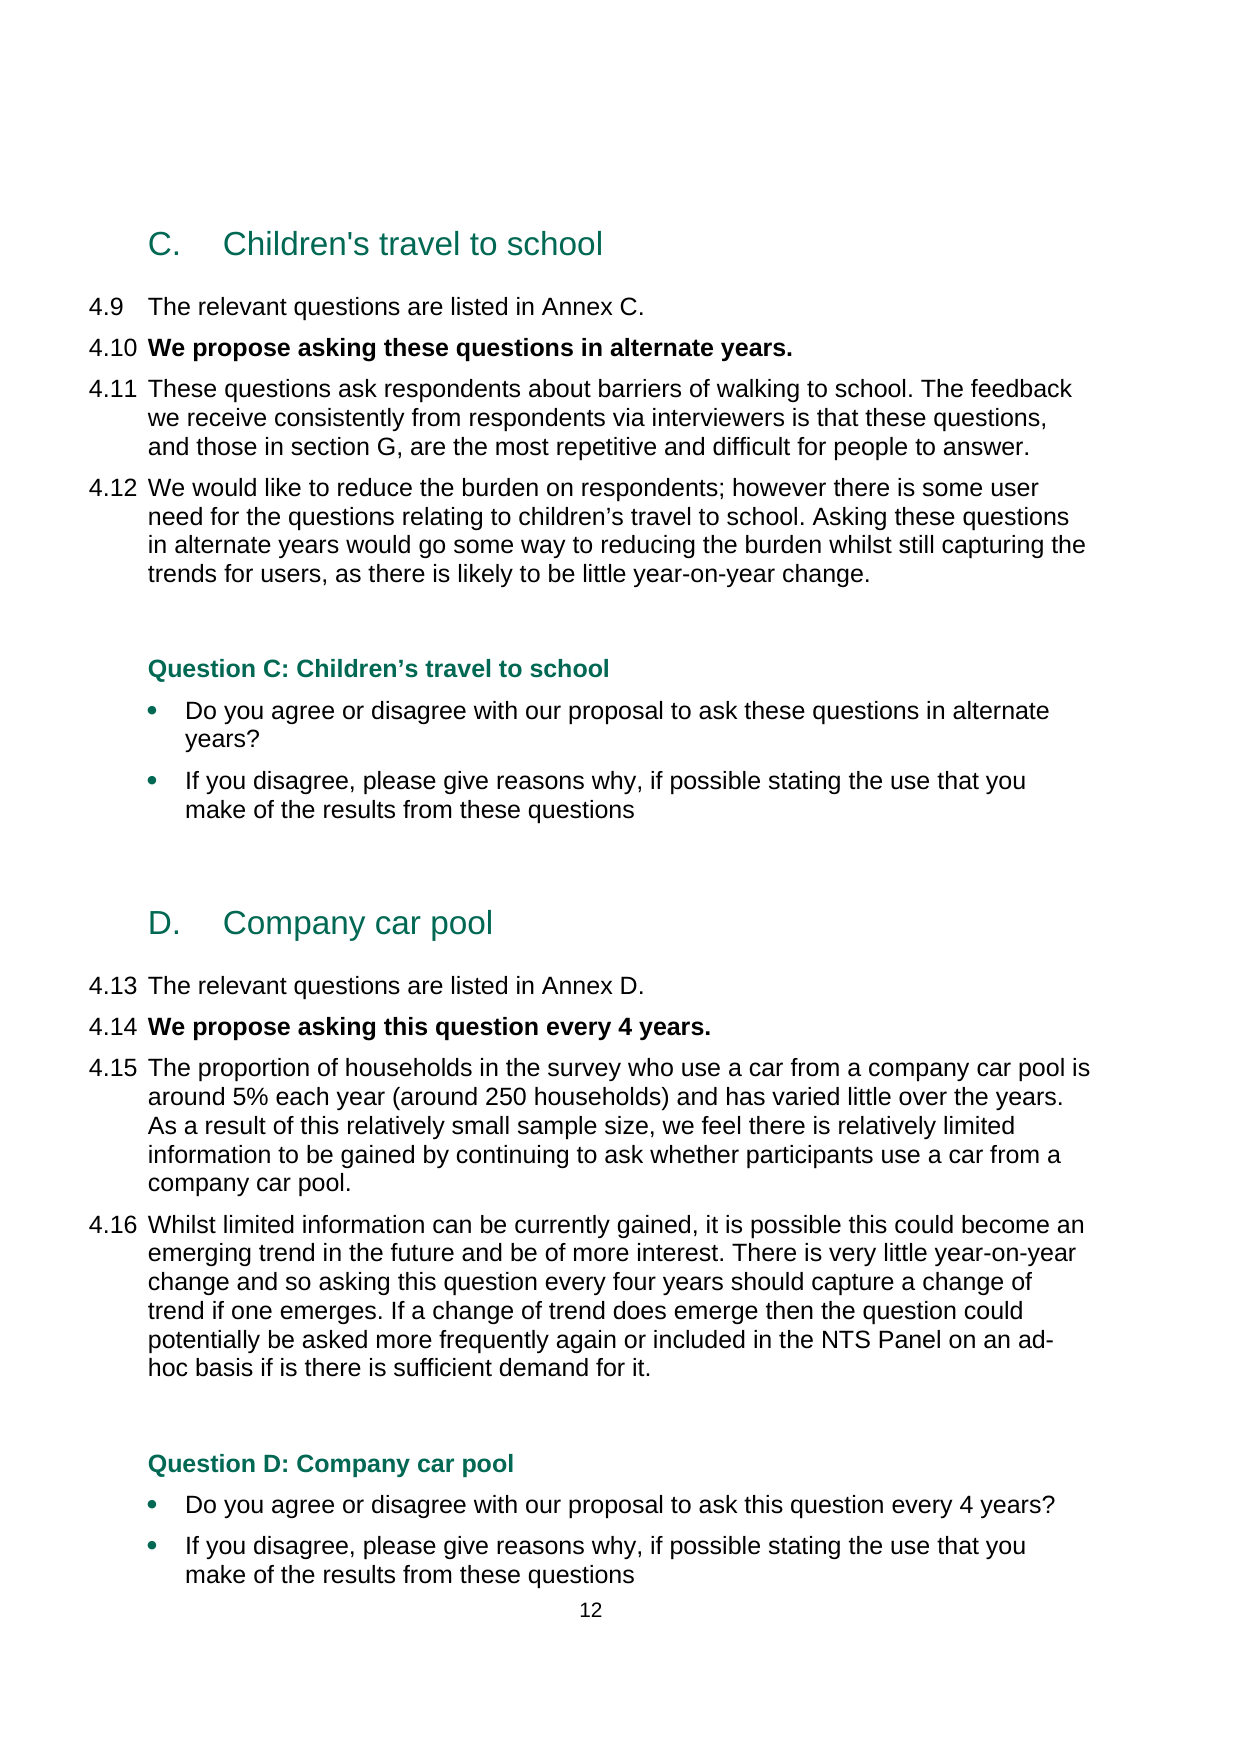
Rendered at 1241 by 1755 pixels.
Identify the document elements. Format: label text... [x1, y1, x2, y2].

list If you disagree, please give reasons why, if possible stating the use that you make of the results from these questions [148, 1531, 1093, 1589]
subtitle Question D: Company car pool [148, 1448, 1093, 1477]
subtitle C. Children's travel to school [148, 223, 1093, 262]
list Do you agree or disagree with our proposal to ask these questions in alternate years? [148, 696, 1093, 753]
list Do you agree or disagree with our proposal to ask this question every 4 years? [148, 1490, 1093, 1519]
list The relevant questions are listed in Annex C. [89, 291, 1093, 320]
list The proportion of households in the survey who use a car from a company car pool is around 5% each year (around 250 households) and has varied little over the years. As a result of this relatively small sample size, we feel there is relatively limited information to be gained by continuing to ask whether participants use a car from a company car pool. [89, 1053, 1093, 1197]
subtitle D. Company car pool [148, 902, 1093, 942]
list Whilst limited information can be currently gained, it is possible this could become an emerging trend in the future and be of more interest. There is very little year-on-year change and so asking this question every four years should capture a change of trend if one emerges. If a change of trend does emerge then the question could potentially be asked more frequently again or included in the NTS Panel on an ad-hoc basis if is there is sufficient demand for it. [89, 1209, 1093, 1382]
list These questions ask respondents about barriers of walking to school. The feedback we receive consistently from respondents via interviewers is that these questions, and those in section G, are the most repetitive and difficult for people to answer. [89, 374, 1093, 460]
list We propose asking these questions in alternate years. [89, 333, 1093, 361]
list The relevant questions are listed in Annex D. [89, 971, 1093, 999]
list We propose asking this question every 4 years. [89, 1012, 1093, 1041]
subtitle Question C: Children’s travel to school [148, 654, 1093, 683]
list If you disagree, please give reasons why, if possible stating the use that you make of the results from these questions [148, 766, 1093, 823]
list We would like to reduce the burden on respondents; however there is some user need for the questions relating to children’s travel to school. Asking these questions in alternate years would go some way to reducing the burden whilst still capturing the trends for users, as there is likely to be little year-on-year change. [89, 473, 1093, 588]
